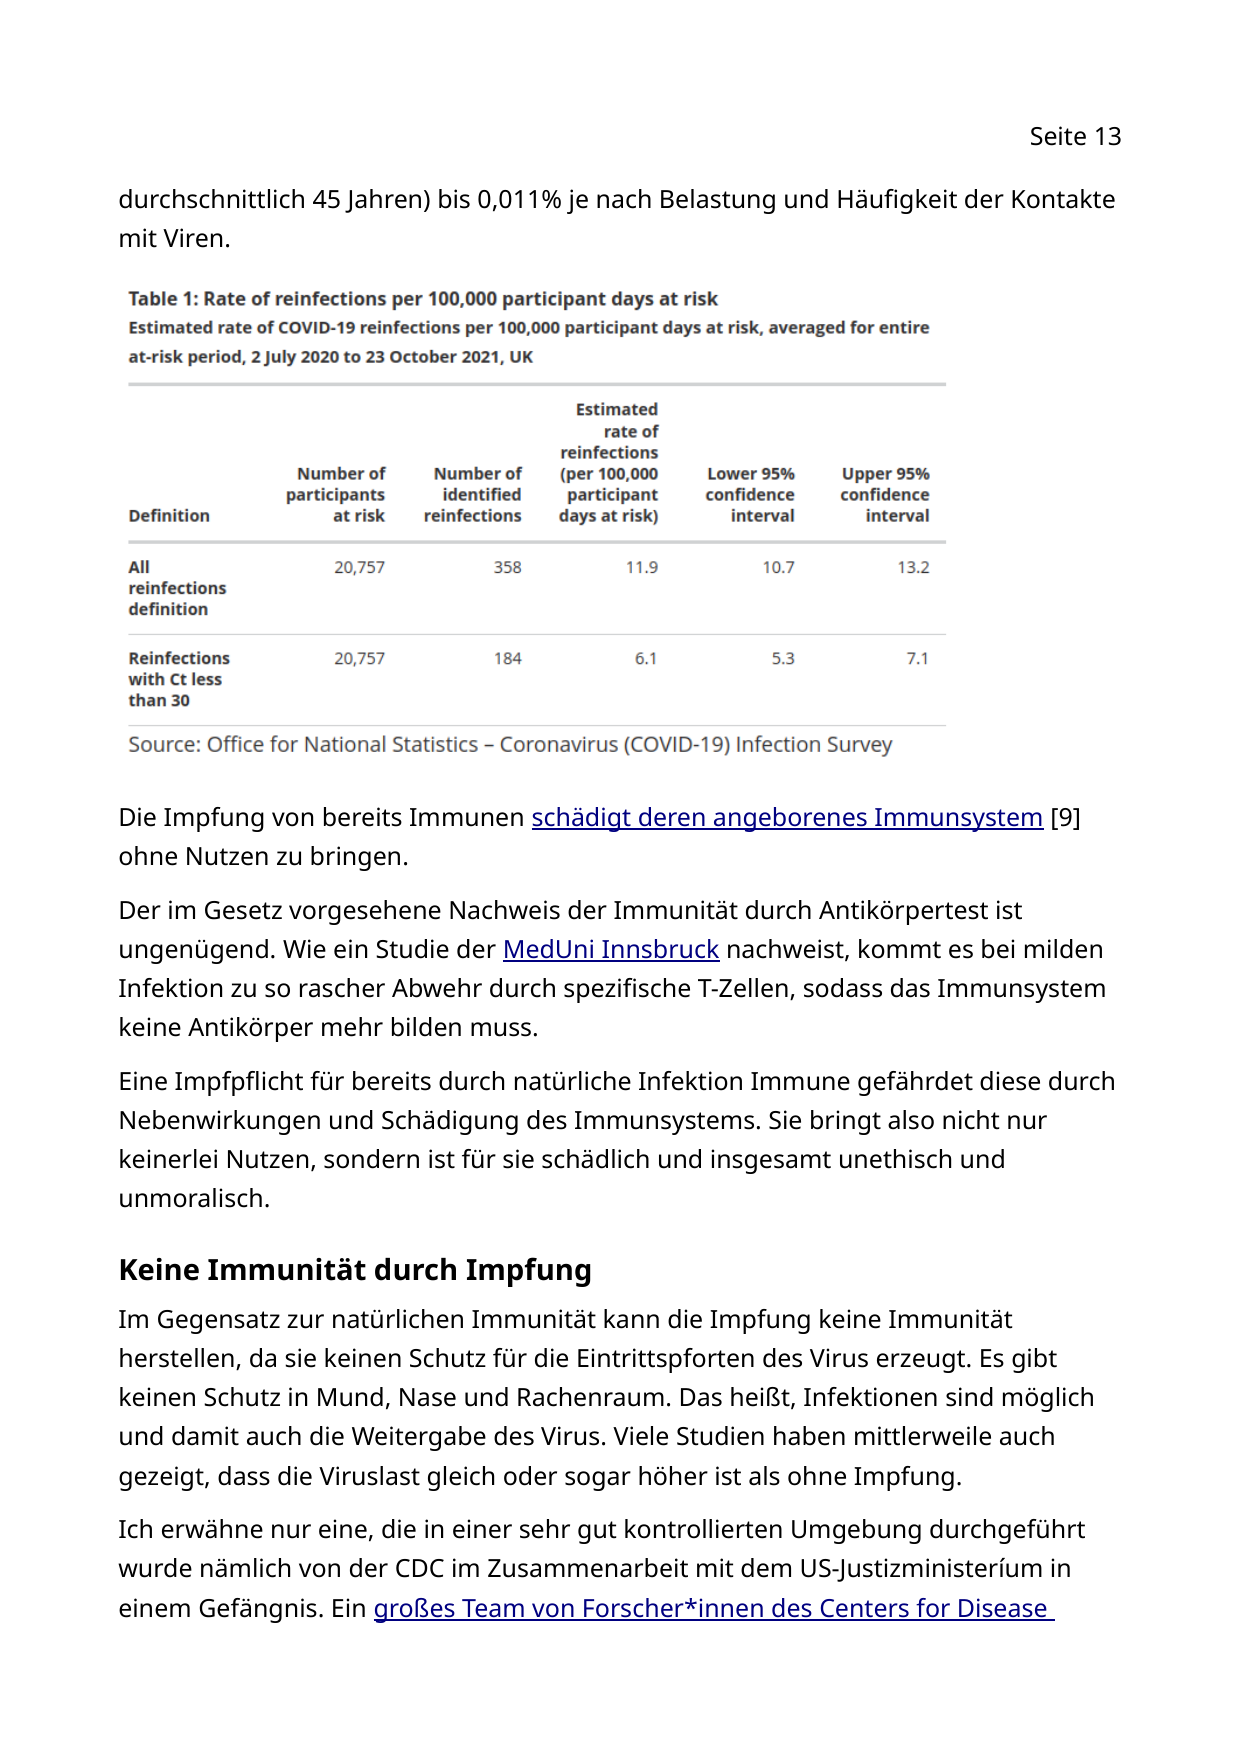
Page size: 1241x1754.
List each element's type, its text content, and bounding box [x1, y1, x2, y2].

text Ich erwähne nur eine, die in einer sehr gut kontrollierten Umgebung durchgeführt wurde nämlich von der CDC im Zusammenarbeit mit dem US-Justizministeríum in einem Gefängnis. Ein großes Team von Forscher*innen des Centers for Disease [118, 1512, 1122, 1624]
picture [118, 274, 959, 780]
text durchschnittlich 45 Jahren) bis 0,011% je nach Belastung und Häufigkeit der Kontakte mit Viren. [118, 182, 1122, 255]
text Im Gegensatz zur natürlichen Immunität kann die Impfung keine Immunität herstellen, da sie keinen Schutz für die Eintrittspforten des Virus erzeugt. Es gibt keinen Schutz in Mund, Nase und Rachenraum. Das heißt, Infektionen sind möglich und damit auch die Weitergabe des Virus. Viele Studien haben mittlerweile auch gezeigt, dass die Viruslast gleich oder sogar höher ist als ohne Impfung. [118, 1302, 1122, 1492]
text Die Impfung von bereits Immunen schädigt deren angeborenes Immunsystem [9] ohne Nutzen zu bringen. [118, 799, 1122, 873]
text Eine Impfpflicht für bereits durch natürliche Infektion Immune gefährdet diese durch Nebenwirkungen und Schädigung des Immunsystems. Sie bringt also nicht nur keinerlei Nutzen, sondern ist für sie schädlich und insgesamt unethisch und unmoralisch. [118, 1063, 1122, 1215]
text Der im Gesetz vorgesehene Nachweis der Immunität durch Antikörpertest ist ungenügend. Wie ein Studie der MedUni Innsbruck nachweist, kommt es bei milden Infektion zu so rascher Abwehr durch spezifische T-Zellen, sodass das Immunsystem keine Antikörper mehr bilden muss. [118, 892, 1122, 1044]
subtitle Keine Immunität durch Impfung [118, 1249, 1122, 1289]
